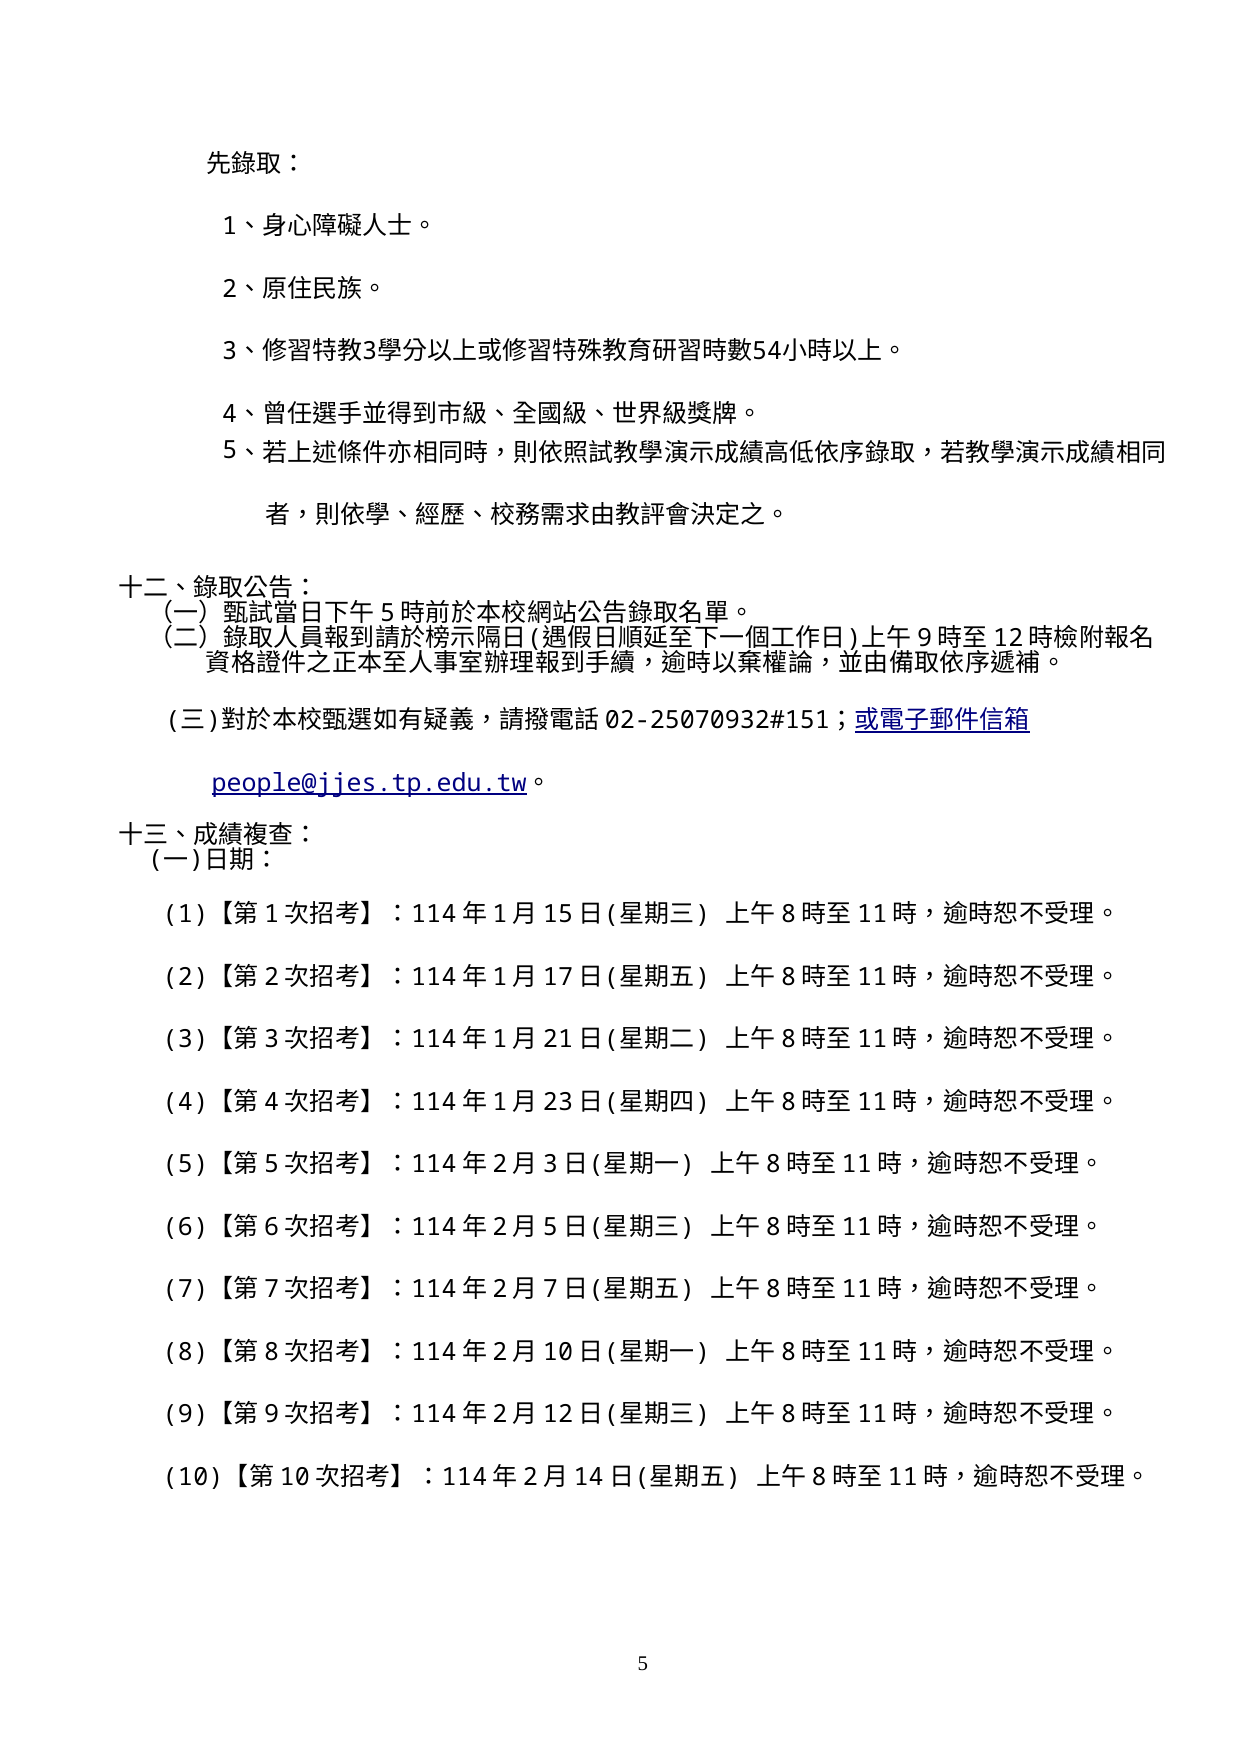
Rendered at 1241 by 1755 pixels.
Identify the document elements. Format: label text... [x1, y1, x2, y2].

text (一)日期： [148, 845, 1167, 870]
text 1、身心障礙人士。 [192, 182, 1167, 245]
text (8)【第8次招考】：114年2月10日(星期一) 上午8時至11時，逾時恕不受理。 [162, 1308, 1167, 1370]
text （一）甄試當日下午5時前於本校網站公告錄取名單。 [118, 601, 1167, 626]
text 十二、錄取公告： [118, 576, 1167, 601]
text (4)【第4次招考】：114年1月23日(星期四) 上午8時至11時，逾時恕不受理。 [162, 1058, 1167, 1120]
text (7)【第7次招考】：114年2月7日(星期五) 上午8時至11時，逾時恕不受理。 [162, 1245, 1167, 1308]
text (9)【第9次招考】：114年2月12日(星期三) 上午8時至11時，逾時恕不受理。 [162, 1370, 1167, 1433]
text (5)【第5次招考】：114年2月3日(星期一) 上午8時至11時，逾時恕不受理。 [162, 1120, 1167, 1183]
text (3)【第3次招考】：114年1月21日(星期二) 上午8時至11時，逾時恕不受理。 [162, 995, 1167, 1058]
text 3、修習特教3學分以上或修習特殊教育研習時數54小時以上。 [192, 307, 1167, 370]
text 先錄取： [207, 120, 1167, 182]
text 4、曾任選手並得到市級、全國級、世界級獎牌。 [192, 370, 1167, 432]
text 2、原住民族。 [192, 245, 1167, 307]
text 5、若上述條件亦相同時，則依照試教學演示成績高低依序錄取，若教學演示成績相同者，則依學、經歷、校務需求由教評會決定之。 [192, 432, 1167, 557]
text （二）錄取人員報到請於榜示隔日(遇假日順延至下一個工作日)上午9時至12時檢附報名資格證件之正本至人事室辦理報到手續，逾時以棄權論，並由備取依序遞補。 [118, 626, 1167, 676]
text (10)【第10次招考】：114年2月14日(星期五) 上午8時至11時，逾時恕不受理。 [162, 1433, 1167, 1495]
text (三)對於本校甄選如有疑義，請撥電話02-25070932#151；或電子郵件信箱people@jjes.tp.edu.tw。 [134, 676, 1167, 801]
text 十三、成績複查： [118, 820, 1167, 845]
text (2)【第2次招考】：114年1月17日(星期五) 上午8時至11時，逾時恕不受理。 [162, 933, 1167, 995]
text (1)【第1次招考】：114年1月15日(星期三) 上午8時至11時，逾時恕不受理。 [162, 870, 1167, 933]
text (6)【第6次招考】：114年2月5日(星期三) 上午8時至11時，逾時恕不受理。 [162, 1183, 1167, 1245]
